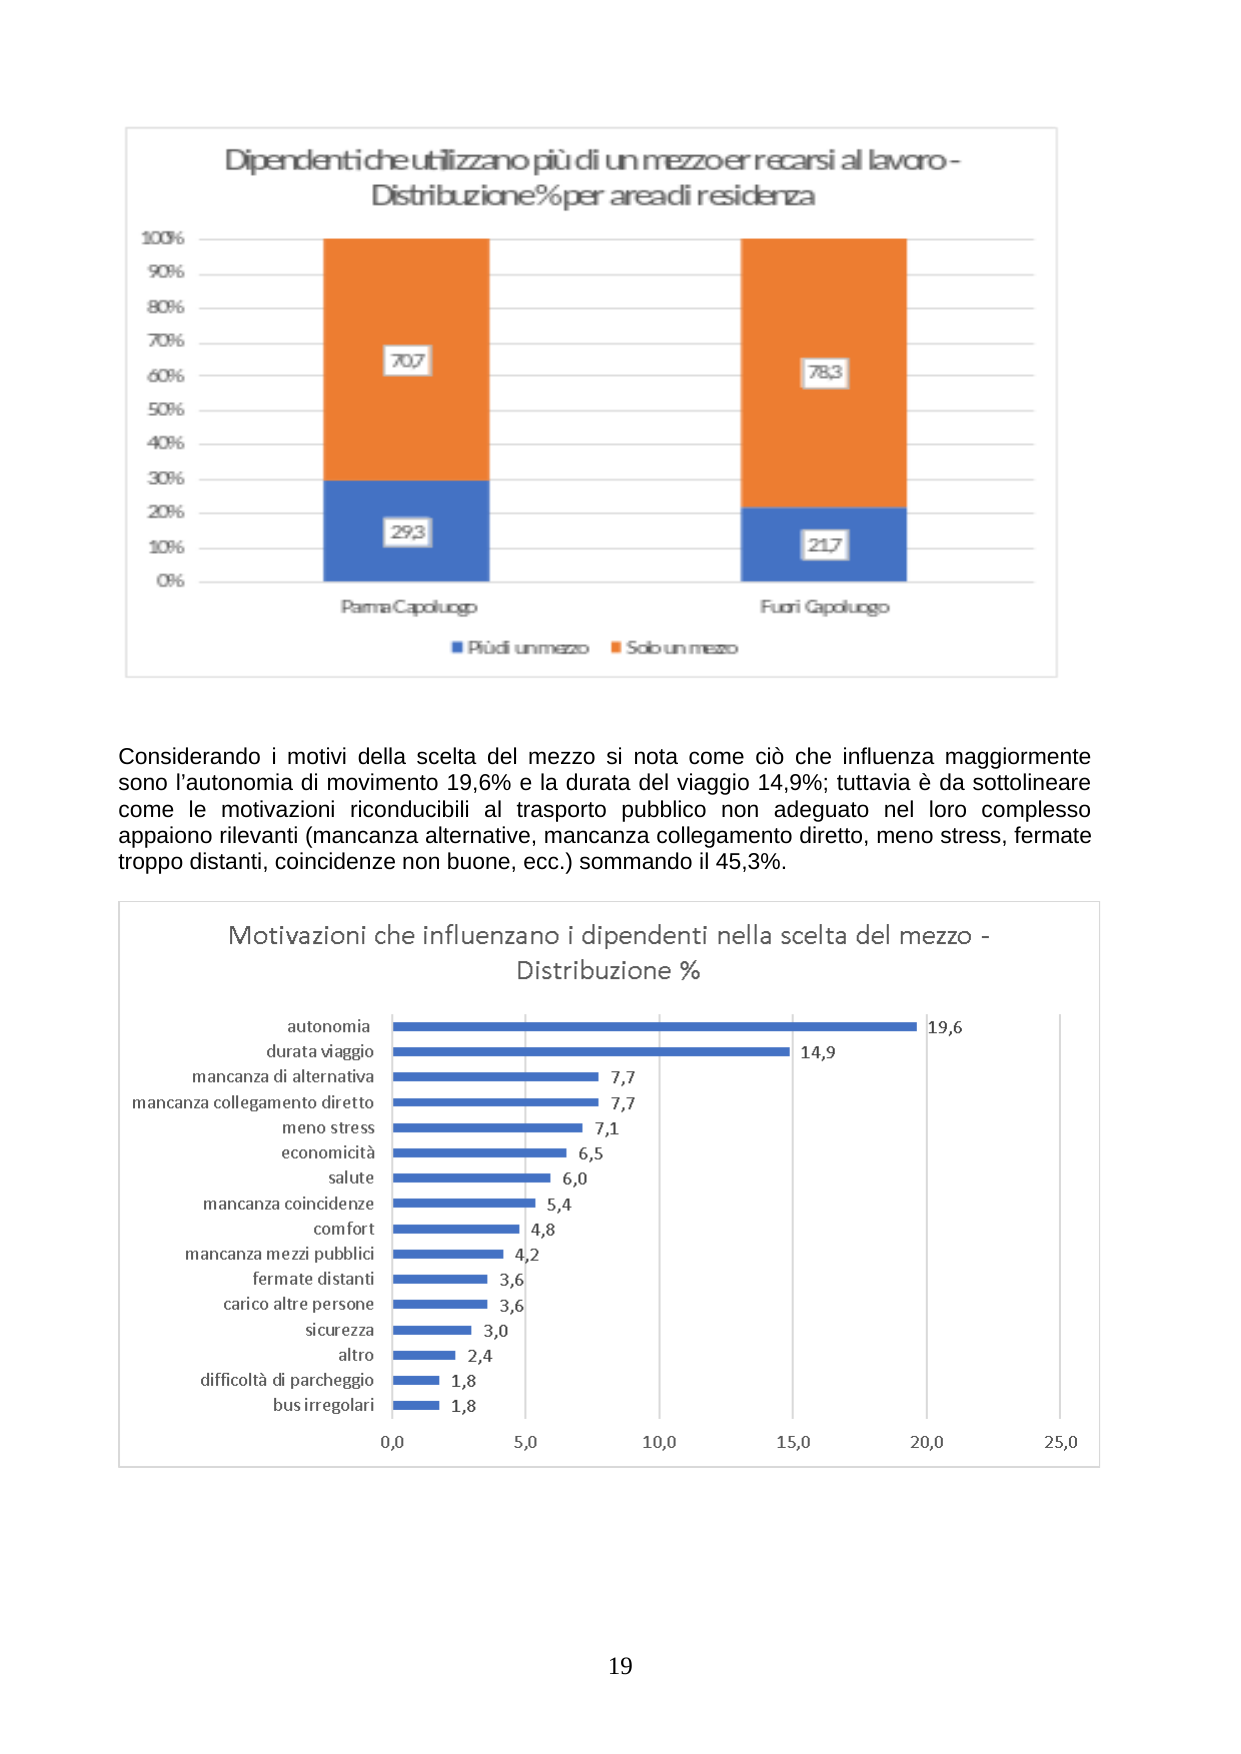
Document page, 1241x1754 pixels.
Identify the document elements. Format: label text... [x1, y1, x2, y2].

picture [118, 901, 1101, 1468]
text Considerando i motivi della scelta del mezzo si nota come ciò che influenza maggiormente sono l’autonomia di movimento 19,6% e la durata del viaggio 14,9%; tuttavia è da sottolineare come le motivazioni riconducibili al trasporto pubblico non adeguato nel loro complesso appaiono rilevanti (mancanza alternative, mancanza collegamento diretto, meno stress, fermate troppo distanti, coincidenze non buone, ecc.) sommando il 45,3%. [118, 743, 1092, 874]
